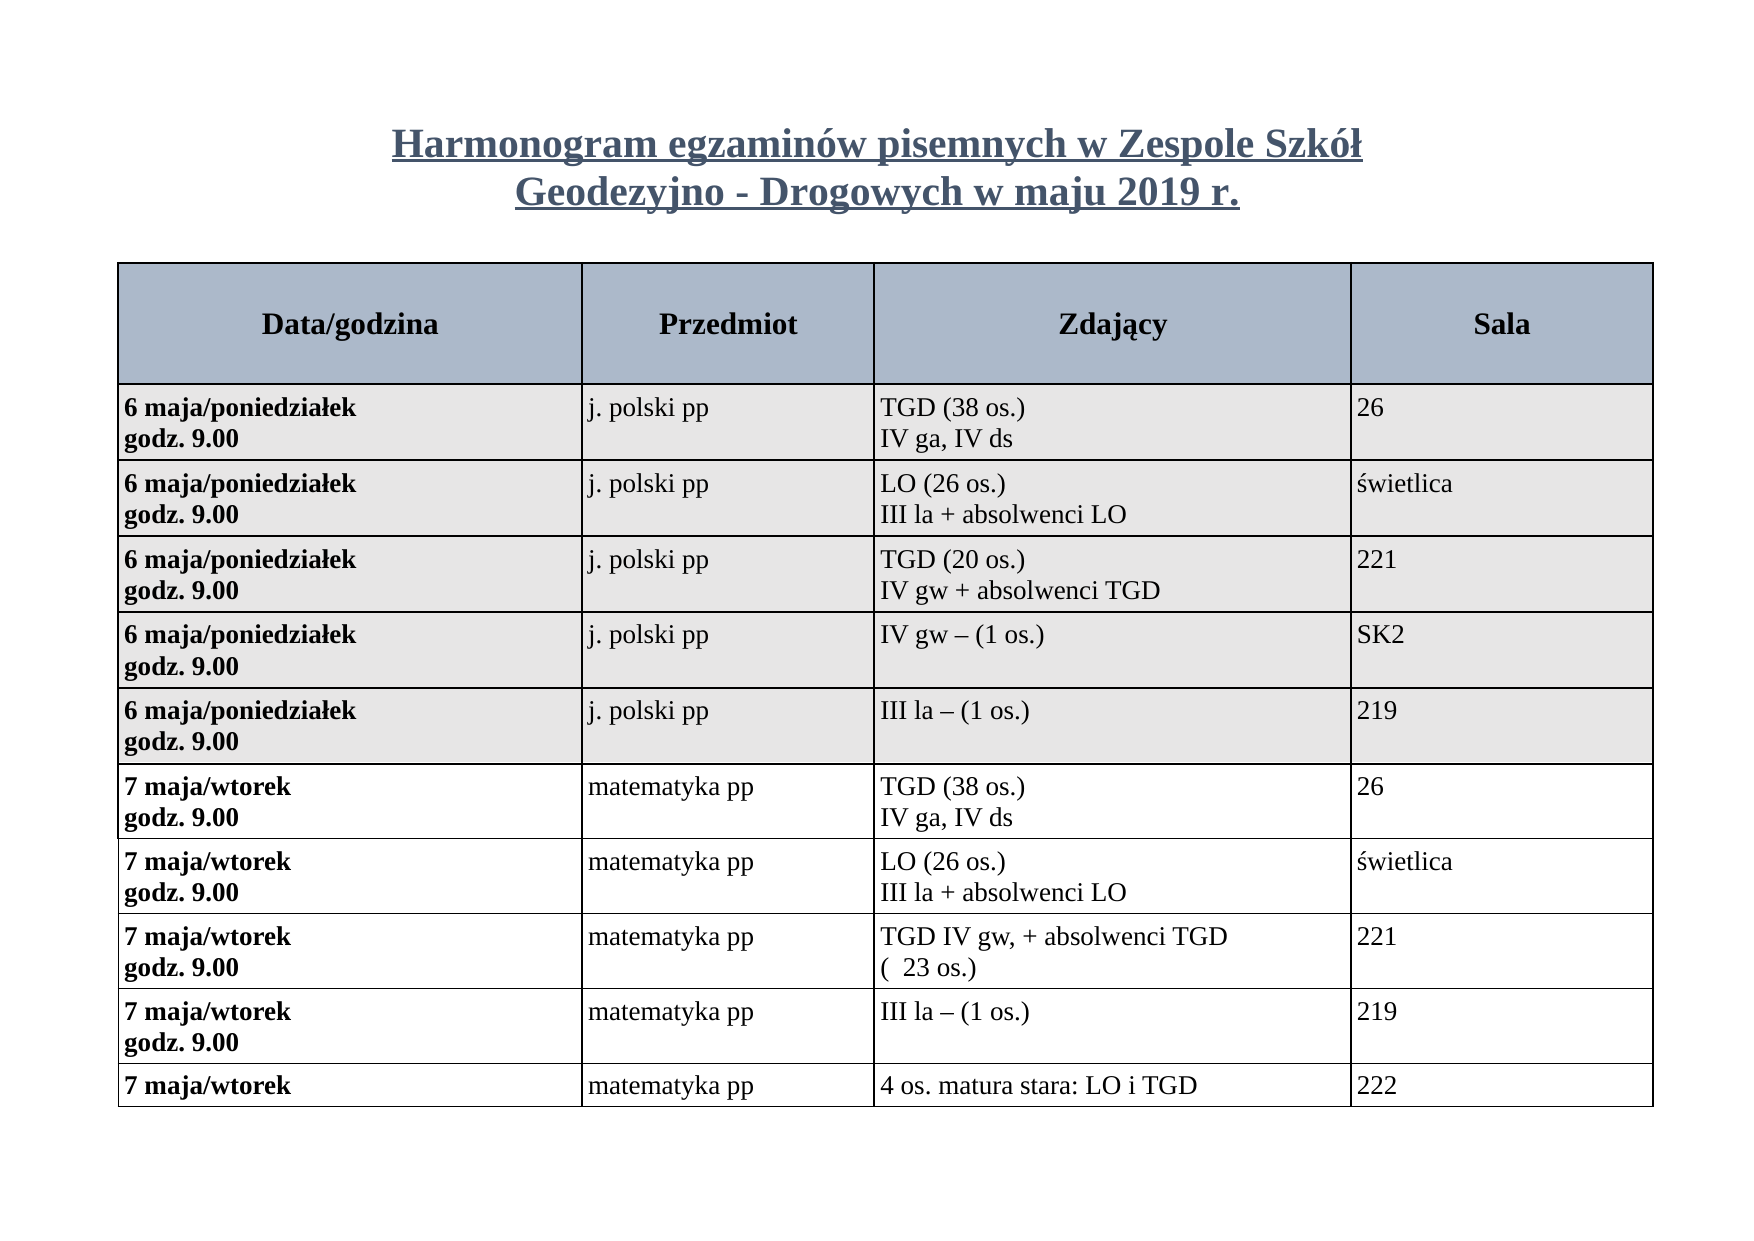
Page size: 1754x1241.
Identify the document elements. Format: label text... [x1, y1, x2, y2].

table_cell matematyka pp [583, 914, 873, 988]
table_cell 26 [1352, 385, 1652, 459]
table_header Zdający [875, 264, 1350, 383]
table_cell matematyka pp [583, 1064, 873, 1106]
table_cell LO (26 os.) III la + absolwenci LO [875, 461, 1350, 535]
table_cell 7 maja/wtorek godz. 9.00 [119, 989, 581, 1063]
table_cell świetlica [1352, 461, 1652, 535]
text Geodezyjno - Drogowych w maju 2019 r. [118, 166, 1636, 214]
text Harmonogram egzaminów pisemnych w Zespole Szkół [118, 118, 1636, 166]
table_cell 6 maja/poniedziałek godz. 9.00 [119, 689, 581, 762]
table_cell 6 maja/poniedziałek godz. 9.00 [119, 613, 581, 687]
table_cell LO (26 os.) III la + absolwenci LO [875, 839, 1350, 913]
table_cell 221 [1352, 537, 1652, 611]
table_cell j. polski pp [583, 385, 873, 459]
table_cell 222 [1352, 1064, 1652, 1106]
table_cell matematyka pp [583, 839, 873, 913]
table_cell 7 maja/wtorek godz. 9.00 [119, 765, 581, 838]
table_header Data/godzina [119, 264, 581, 383]
table_cell TGD IV gw, + absolwenci TGD ( 23 os.) [875, 914, 1350, 988]
table_cell 221 [1352, 914, 1652, 988]
table_cell 6 maja/poniedziałek godz. 9.00 [119, 461, 581, 535]
table_cell j. polski pp [583, 613, 873, 687]
table_cell TGD (20 os.) IV gw + absolwenci TGD [875, 537, 1350, 611]
table_cell matematyka pp [583, 765, 873, 838]
table_cell 7 maja/wtorek [119, 1064, 581, 1106]
table_cell 26 [1352, 765, 1652, 838]
table_cell 6 maja/poniedziałek godz. 9.00 [119, 537, 581, 611]
table_cell TGD (38 os.) IV ga, IV ds [875, 765, 1350, 838]
table_cell III la – (1 os.) [875, 989, 1350, 1063]
table_cell świetlica [1352, 839, 1652, 913]
table_cell 7 maja/wtorek godz. 9.00 [119, 914, 581, 988]
table_header Sala [1352, 264, 1652, 383]
table_cell IV gw – (1 os.) [875, 613, 1350, 687]
table_cell matematyka pp [583, 989, 873, 1063]
table_cell 219 [1352, 989, 1652, 1063]
table_cell 4 os. matura stara: LO i TGD [875, 1064, 1350, 1106]
table_cell j. polski pp [583, 537, 873, 611]
table_cell III la – (1 os.) [875, 689, 1350, 762]
table_cell SK2 [1352, 613, 1652, 687]
table_cell 6 maja/poniedziałek godz. 9.00 [119, 385, 581, 459]
table_cell TGD (38 os.) IV ga, IV ds [875, 385, 1350, 459]
table_cell 219 [1352, 689, 1652, 762]
table_header Przedmiot [583, 264, 873, 383]
table_cell j. polski pp [583, 461, 873, 535]
table_cell 7 maja/wtorek godz. 9.00 [119, 839, 581, 913]
table_cell j. polski pp [583, 689, 873, 762]
